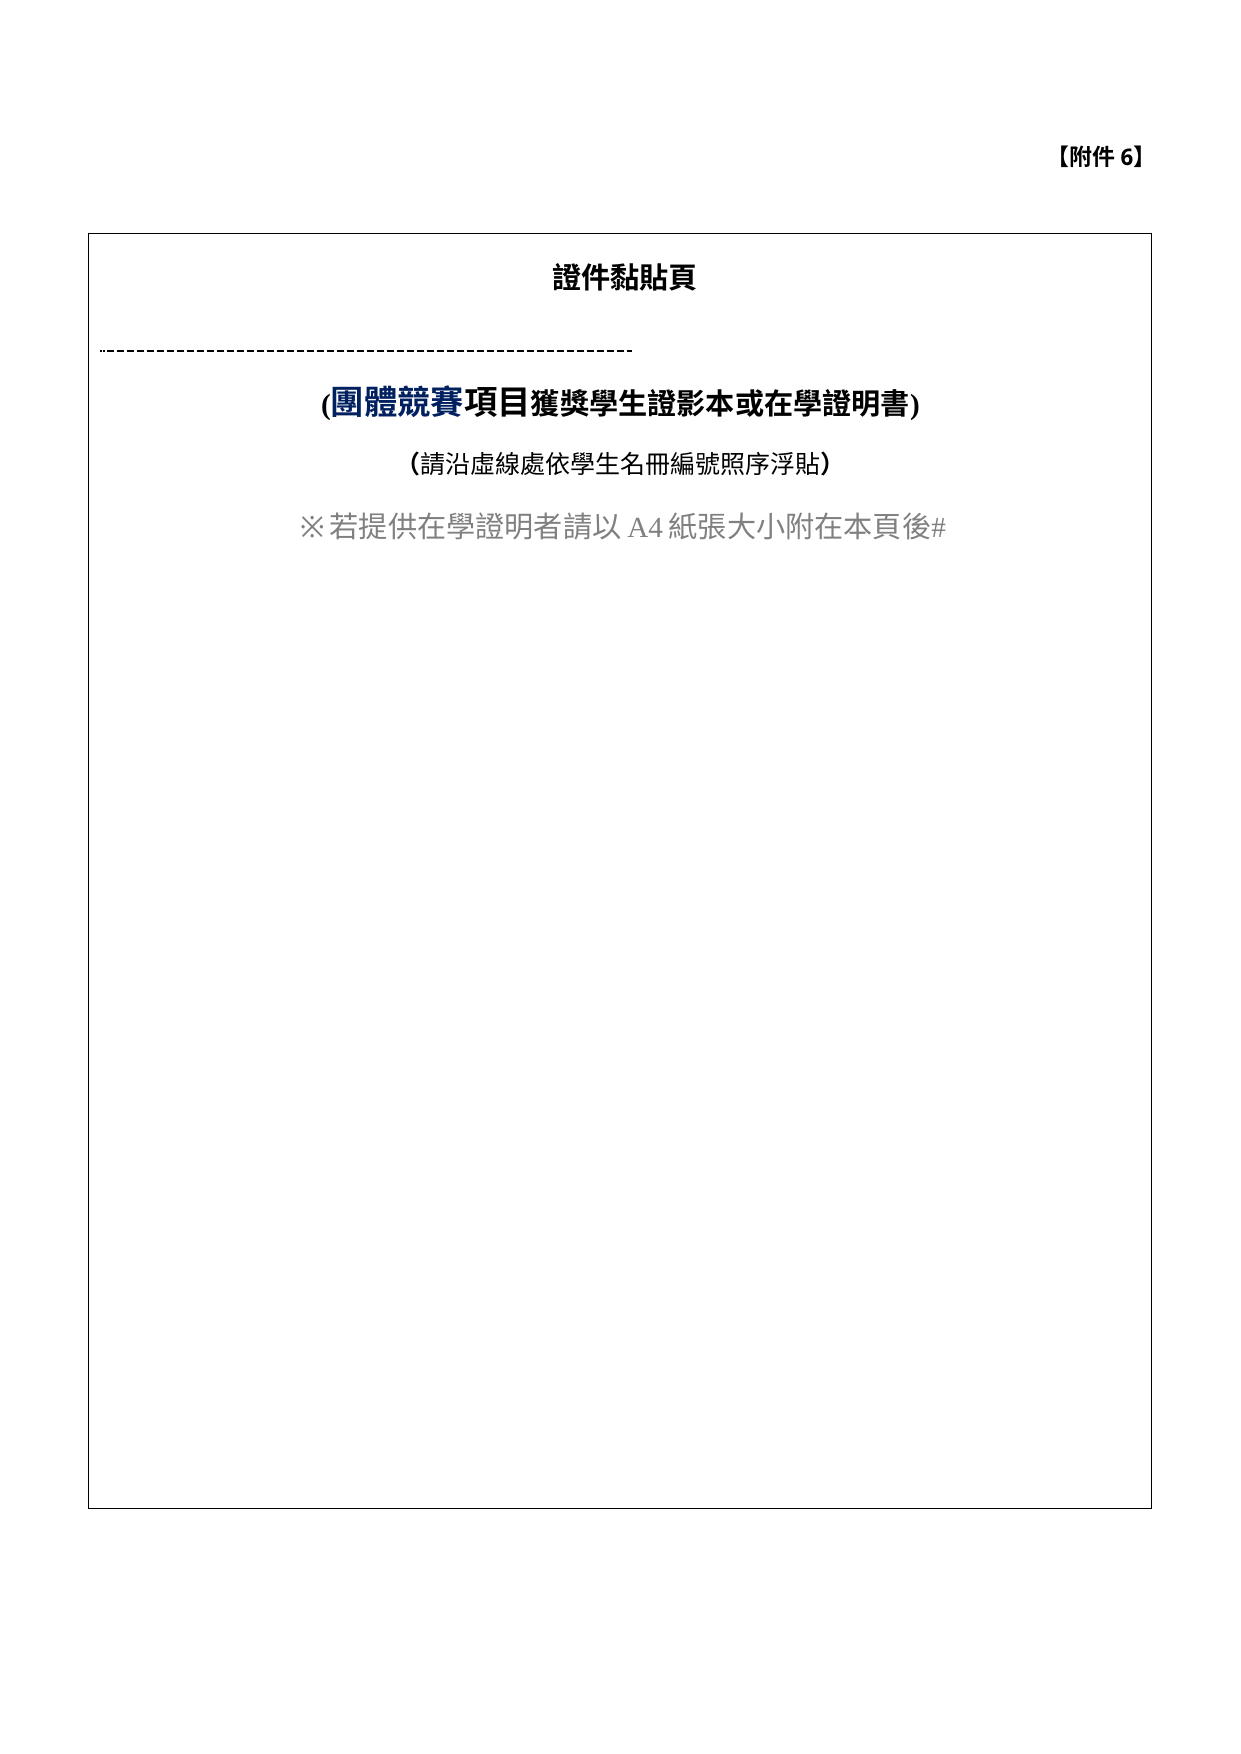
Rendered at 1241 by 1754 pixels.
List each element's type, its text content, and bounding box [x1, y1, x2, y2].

text 【附件6】 [1047, 139, 1167, 172]
table_header 證件黏貼頁 (團體競賽項目獲獎學生證影本或在學證明書) （請沿虛線處依學生名冊編號照序浮貼） ※若提供在學證明者請以A4紙張大小附在本頁後# [89, 234, 1151, 1508]
